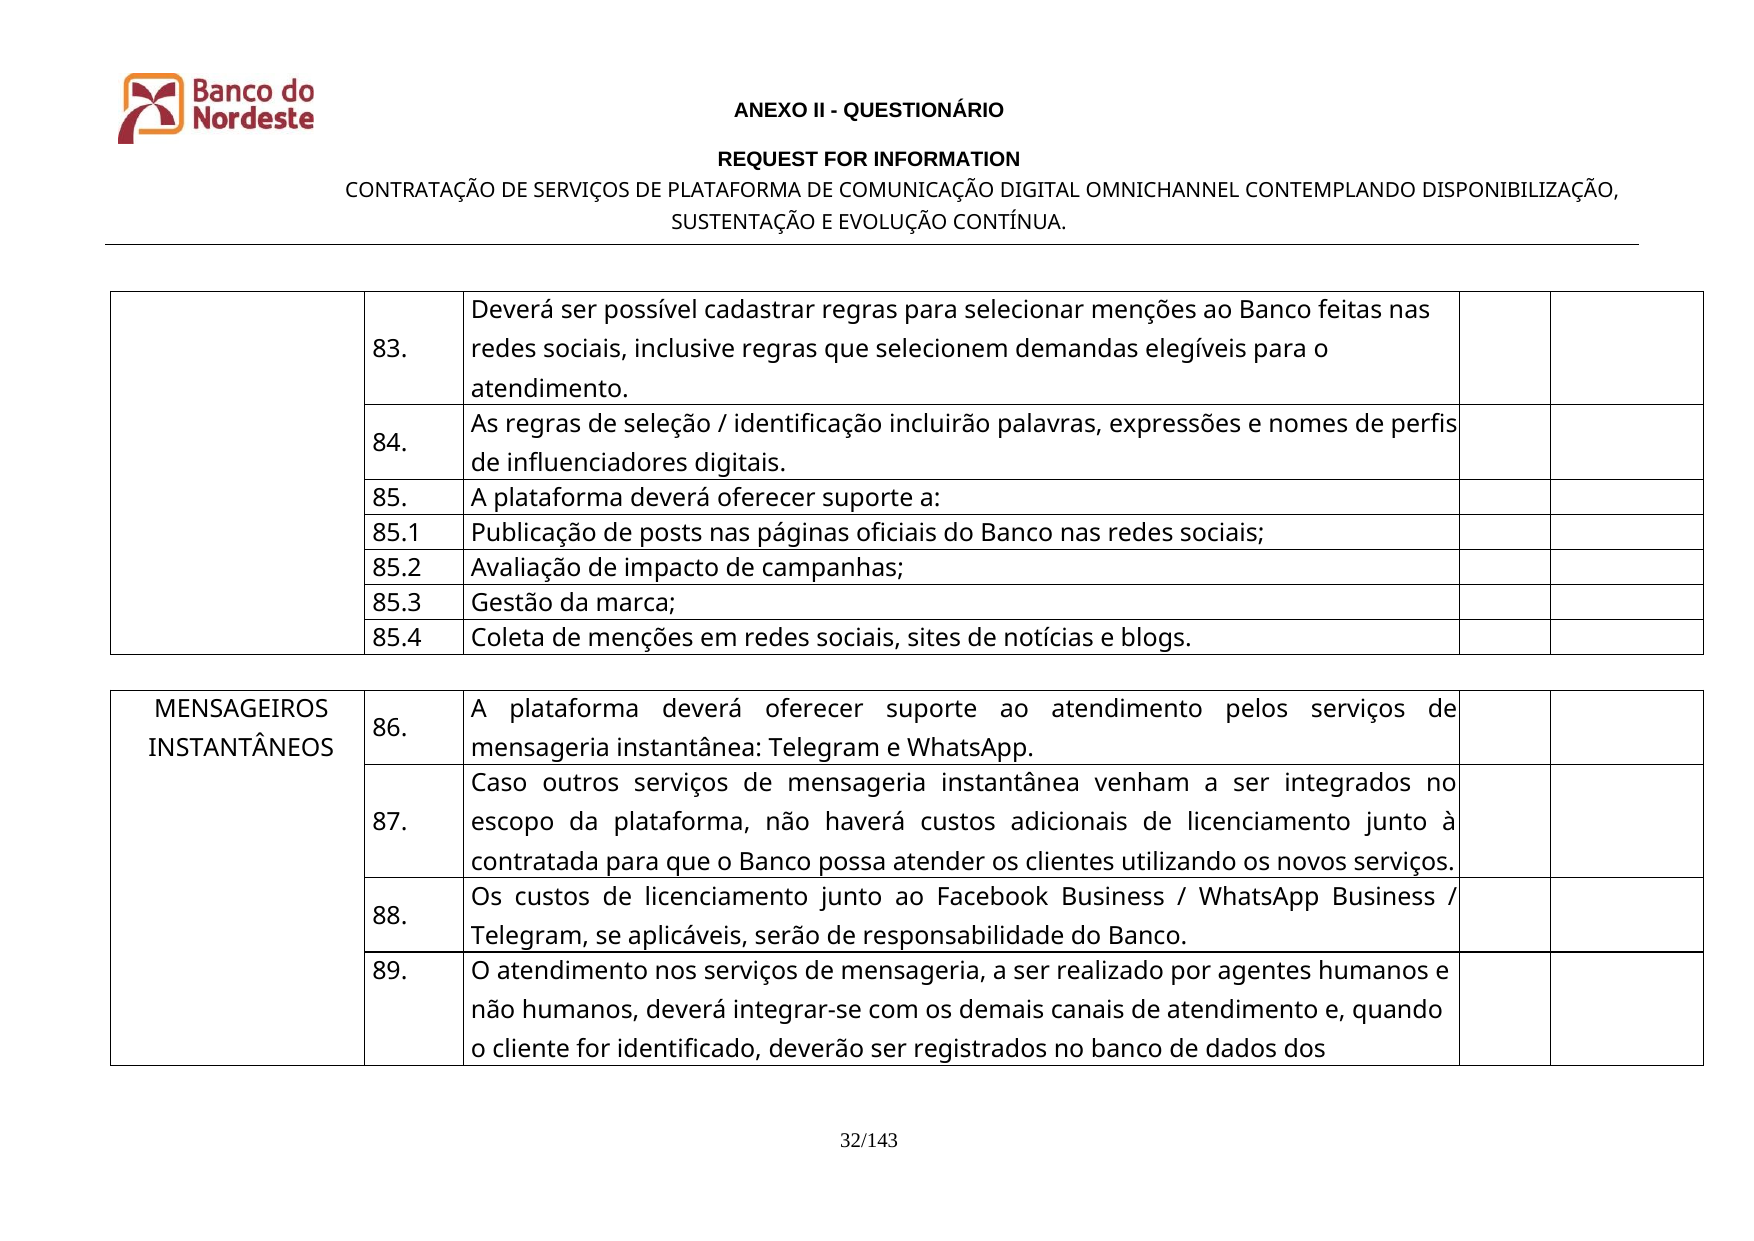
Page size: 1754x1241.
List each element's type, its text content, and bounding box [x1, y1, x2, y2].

table_cell [1460, 878, 1550, 951]
table_cell 84. [365, 405, 463, 478]
table_cell [1460, 405, 1550, 478]
table_header [1460, 691, 1550, 764]
table_cell Os custos de licenciamento junto ao Facebook Business / WhatsApp Business / Telegram, se aplicáveis, serão de responsabilidade do Banco. [464, 878, 1459, 951]
table_cell [1551, 765, 1703, 877]
table_cell [1460, 620, 1550, 654]
table_cell 83. [365, 292, 463, 404]
table_cell [111, 292, 364, 654]
table_cell Caso outros serviços de mensageria instantânea venham a ser integrados no escopo da plataforma, não haverá custos adicionais de licenciamento junto à contratada para que o Banco possa atender os clientes utilizando os novos serviços. [464, 765, 1459, 877]
table_cell Coleta de menções em redes sociais, sites de notícias e blogs. [464, 620, 1459, 654]
table_cell [1460, 585, 1550, 619]
table_cell As regras de seleção / identificação incluirão palavras, expressões e nomes de perfis de influenciadores digitais. [464, 405, 1459, 478]
table_cell [1460, 515, 1550, 549]
table_cell Publicação de posts nas páginas oficiais do Banco nas redes sociais; [464, 515, 1459, 549]
table_cell 85.4 [365, 620, 463, 654]
table_cell [1460, 292, 1550, 404]
table_header 86. [365, 691, 463, 764]
table_cell [1551, 953, 1703, 1065]
table_cell [1460, 550, 1550, 584]
table_header [1551, 691, 1703, 764]
table_cell [1460, 480, 1550, 514]
table_cell [1551, 405, 1703, 478]
table_cell Avaliação de impacto de campanhas; [464, 550, 1459, 584]
table_cell 87. [365, 765, 463, 877]
table_cell 85. [365, 480, 463, 514]
table_cell 85.3 [365, 585, 463, 619]
table_cell Deverá ser possível cadastrar regras para selecionar menções ao Banco feitas nas redes sociais, inclusive regras que selecionem demandas elegíveis para o atendimento. [464, 292, 1459, 404]
table_cell [1551, 550, 1703, 584]
table_cell 88. [365, 878, 463, 951]
table_cell [1551, 480, 1703, 514]
table_cell Gestão da marca; [464, 585, 1459, 619]
table_cell 89. [365, 953, 463, 1065]
table_cell [1460, 765, 1550, 877]
table_cell [1551, 515, 1703, 549]
table_header MENSAGEIROS INSTANTÂNEOS [111, 691, 364, 1065]
table_cell [1551, 878, 1703, 951]
table_cell 85.1 [365, 515, 463, 549]
table_cell [1551, 292, 1703, 404]
table_cell A plataforma deverá oferecer suporte a: [464, 480, 1459, 514]
table_cell O atendimento nos serviços de mensageria, a ser realizado por agentes humanos e não humanos, deverá integrar-se com os demais canais de atendimento e, quando o cliente for identificado, deverão ser registrados no banco de dados dos [464, 953, 1459, 1065]
table_cell 85.2 [365, 550, 463, 584]
table_header A plataforma deverá oferecer suporte ao atendimento pelos serviços de mensageria instantânea: Telegram e WhatsApp. [464, 691, 1459, 764]
picture [118, 73, 314, 144]
table_cell [1460, 953, 1550, 1065]
table_cell [1551, 620, 1703, 654]
table_cell [1551, 585, 1703, 619]
